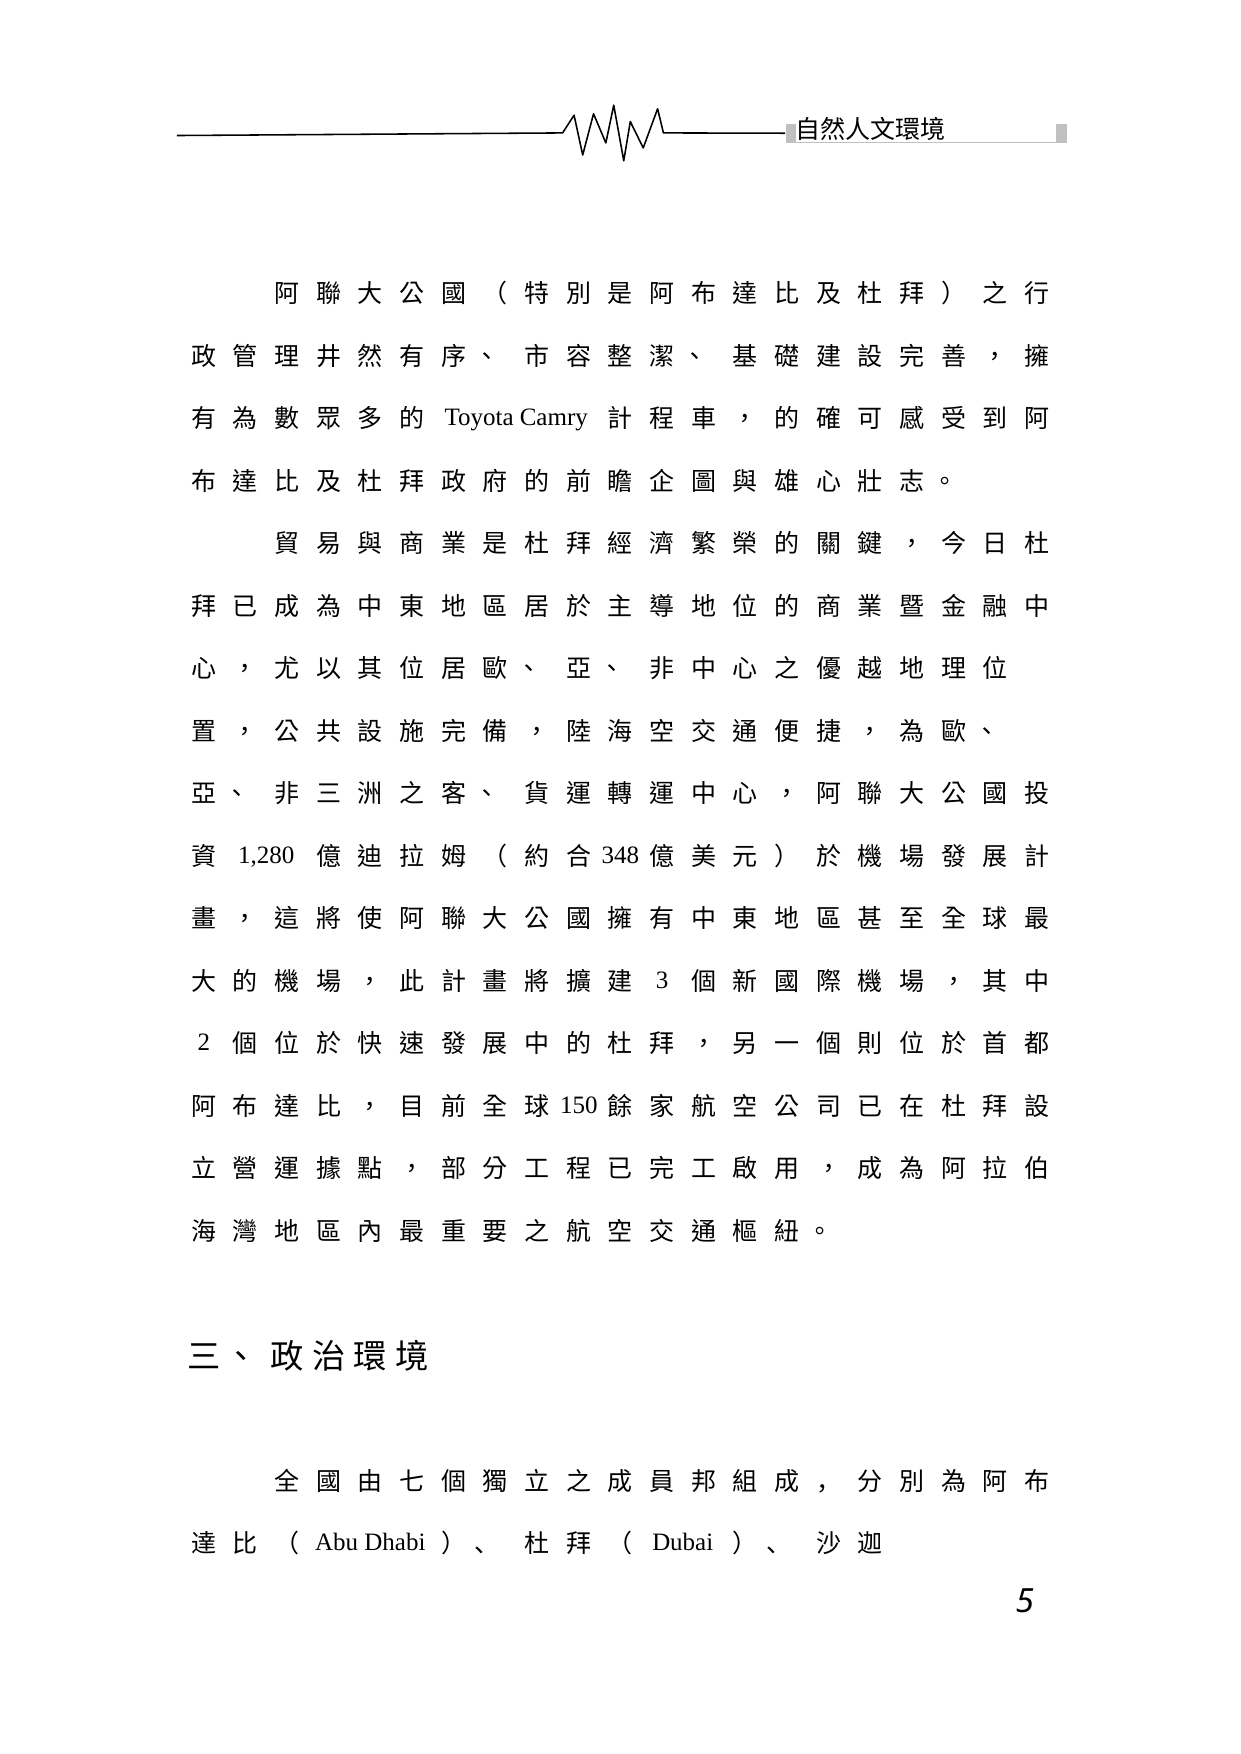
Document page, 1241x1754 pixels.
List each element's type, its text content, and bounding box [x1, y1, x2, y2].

text 阿聯大公國（特別是阿布達比及杜拜）之行政管理井然有序、市容整潔、基礎建設完善，擁有為數眾多的Toyota Camry計程車，的確可感受到阿布達比及杜拜政府的前瞻企圖與雄心壯志。 [183, 250, 1058, 500]
text 三、政治環境 [183, 1313, 1058, 1375]
text 全國由七個獨立之成員邦組成，分別為阿布達比（Abu Dhabi）、杜拜（Dubai）、沙迦 [183, 1438, 1058, 1563]
text 貿易與商業是杜拜經濟繁榮的關鍵，今日杜拜已成為中東地區居於主導地位的商業暨金融中心，尤以其位居歐、亞、非中心之優越地理位置，公共設施完備，陸海空交通便捷，為歐、亞、非三洲之客、貨運轉運中心，阿聯大公國投資1,280億迪拉姆（約合348億美元）於機場發展計畫，這將使阿聯大公國擁有中東地區甚至全球最大的機場，此計畫將擴建3個新國際機場，其中2個位於快速發展中的杜拜，另一個則位於首都阿布達比，目前全球150餘家航空公司已在杜拜設立營運據點，部分工程已完工啟用，成為阿拉伯海灣地區內最重要之航空交通樞紐。 [183, 500, 1058, 1250]
